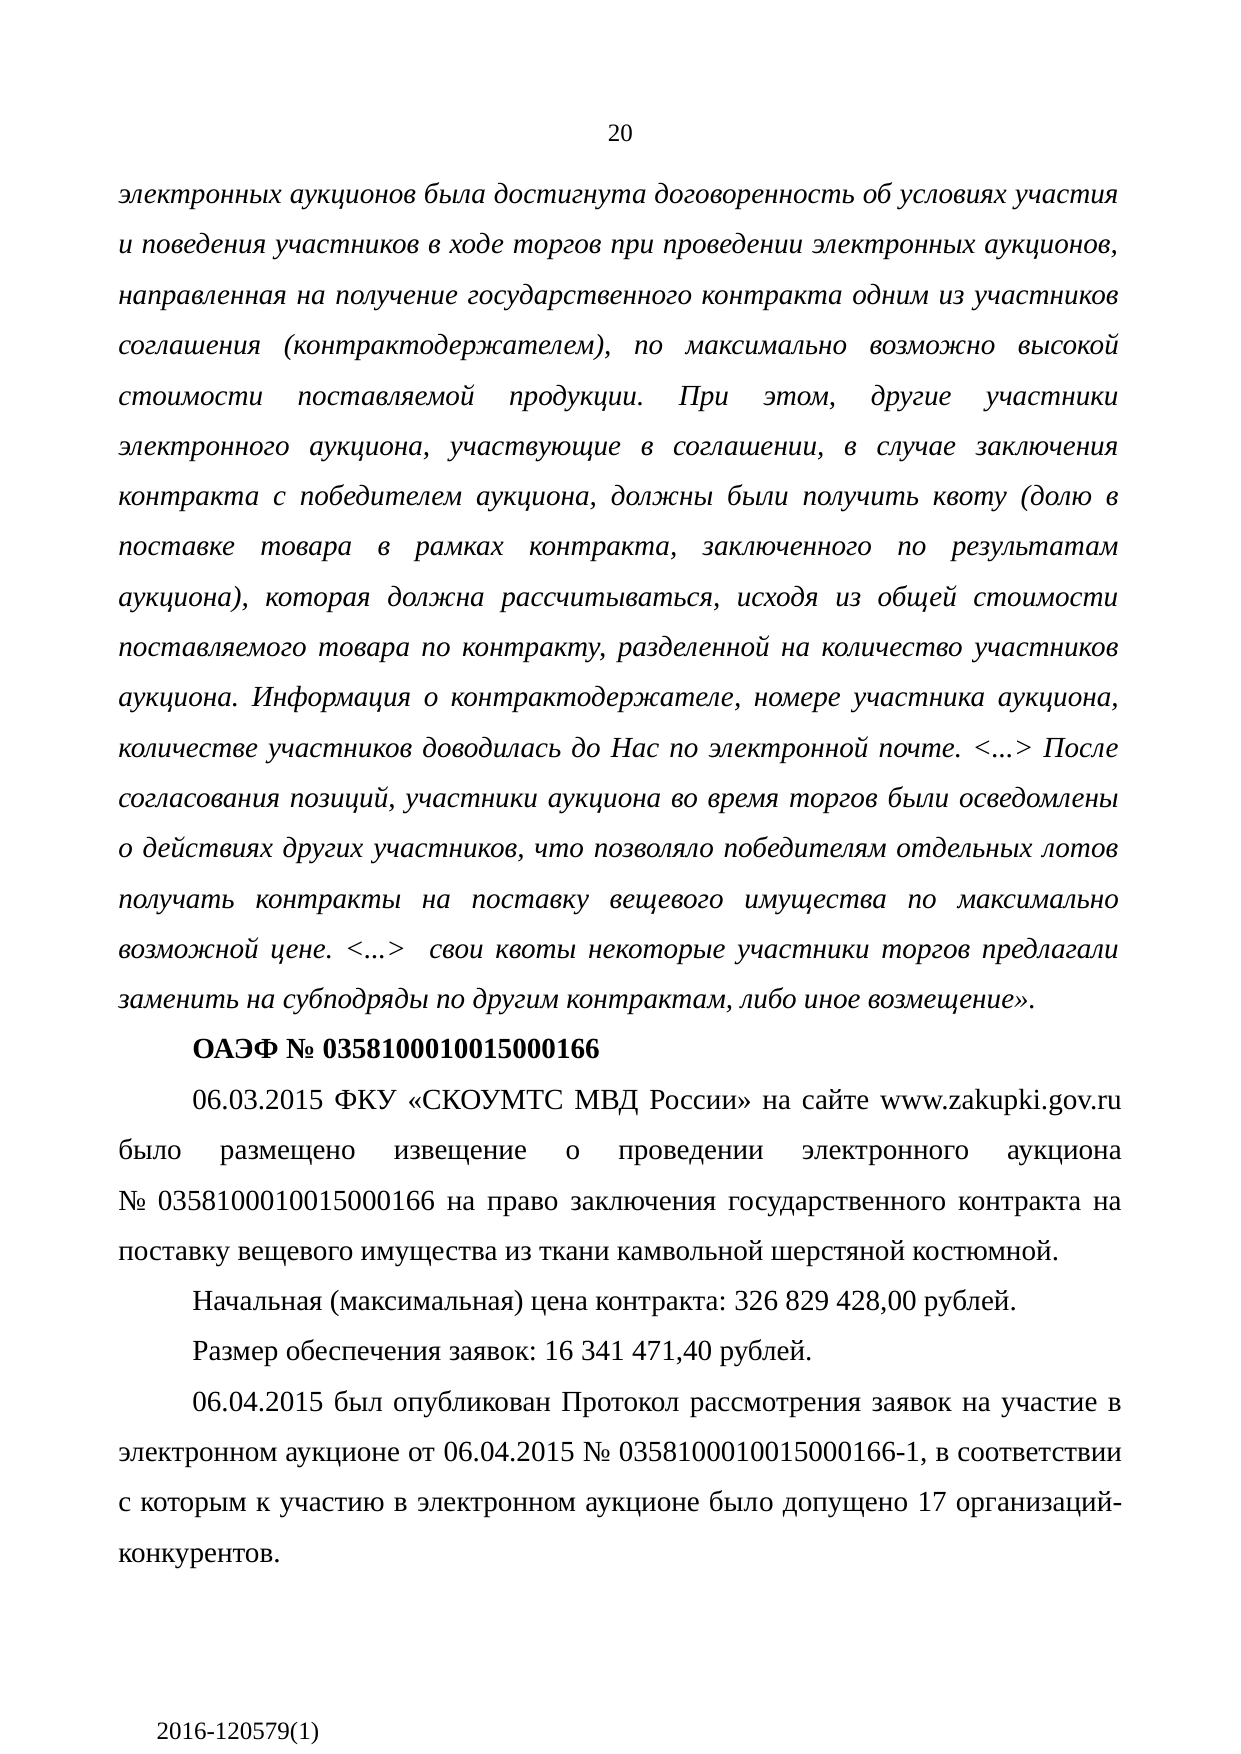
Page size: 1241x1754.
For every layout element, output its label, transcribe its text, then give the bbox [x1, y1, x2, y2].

text ОАЭФ № 0358100010015000166 [118, 1032, 1122, 1065]
text электронных аукционов была достигнута договоренность об условиях участия и поведения участников в ходе торгов при проведении электронных аукционов, направленная на получение государственного контракта одним из участников соглашения (контрактодержателем), по максимально возможно высокой стоимости поставляемой продукции. При этом, другие участники электронного аукциона, участвующие в соглашении, в случае заключения контракта с победителем аукциона, должны были получить квоту (долю в поставке товара в рамках контракта, заключенного по результатам аукциона), которая должна рассчитываться, исходя из общей стоимости поставляемого товара по контракту, разделенной на количество участников аукциона. Информация о контрактодержателе, номере участника аукциона, количестве участников доводилась до Нас по электронной почте. <...> После согласования позиций, участники аукциона во время торгов были осведомлены о действиях других участников, что позволяло победителям отдельных лотов получать контракты на поставку вещевого имущества по максимально возможной цене. <...> свои квоты некоторые участники торгов предлагали заменить на субподряды по другим контрактам, либо иное возмещение». [118, 176, 1122, 1015]
text 06.03.2015 ФКУ «СКОУМТС МВД России» на сайте www.zakupki.gov.ru было размещено извещение о проведении электронного аукциона № 0358100010015000166 на право заключения государственного контракта на поставку вещевого имущества из ткани камвольной шерстяной костюмной. [118, 1082, 1122, 1266]
text 06.04.2015 был опубликован Протокол рассмотрения заявок на участие в электронном аукционе от 06.04.2015 № 0358100010015000166-1, в соответствии с которым к участию в электронном аукционе было допущено 17 организаций-конкурентов. [118, 1384, 1122, 1568]
text Размер обеспечения заявок: 16 341 471,40 рублей. [118, 1333, 1122, 1367]
text Начальная (максимальная) цена контракта: 326 829 428,00 рублей. [118, 1283, 1122, 1317]
